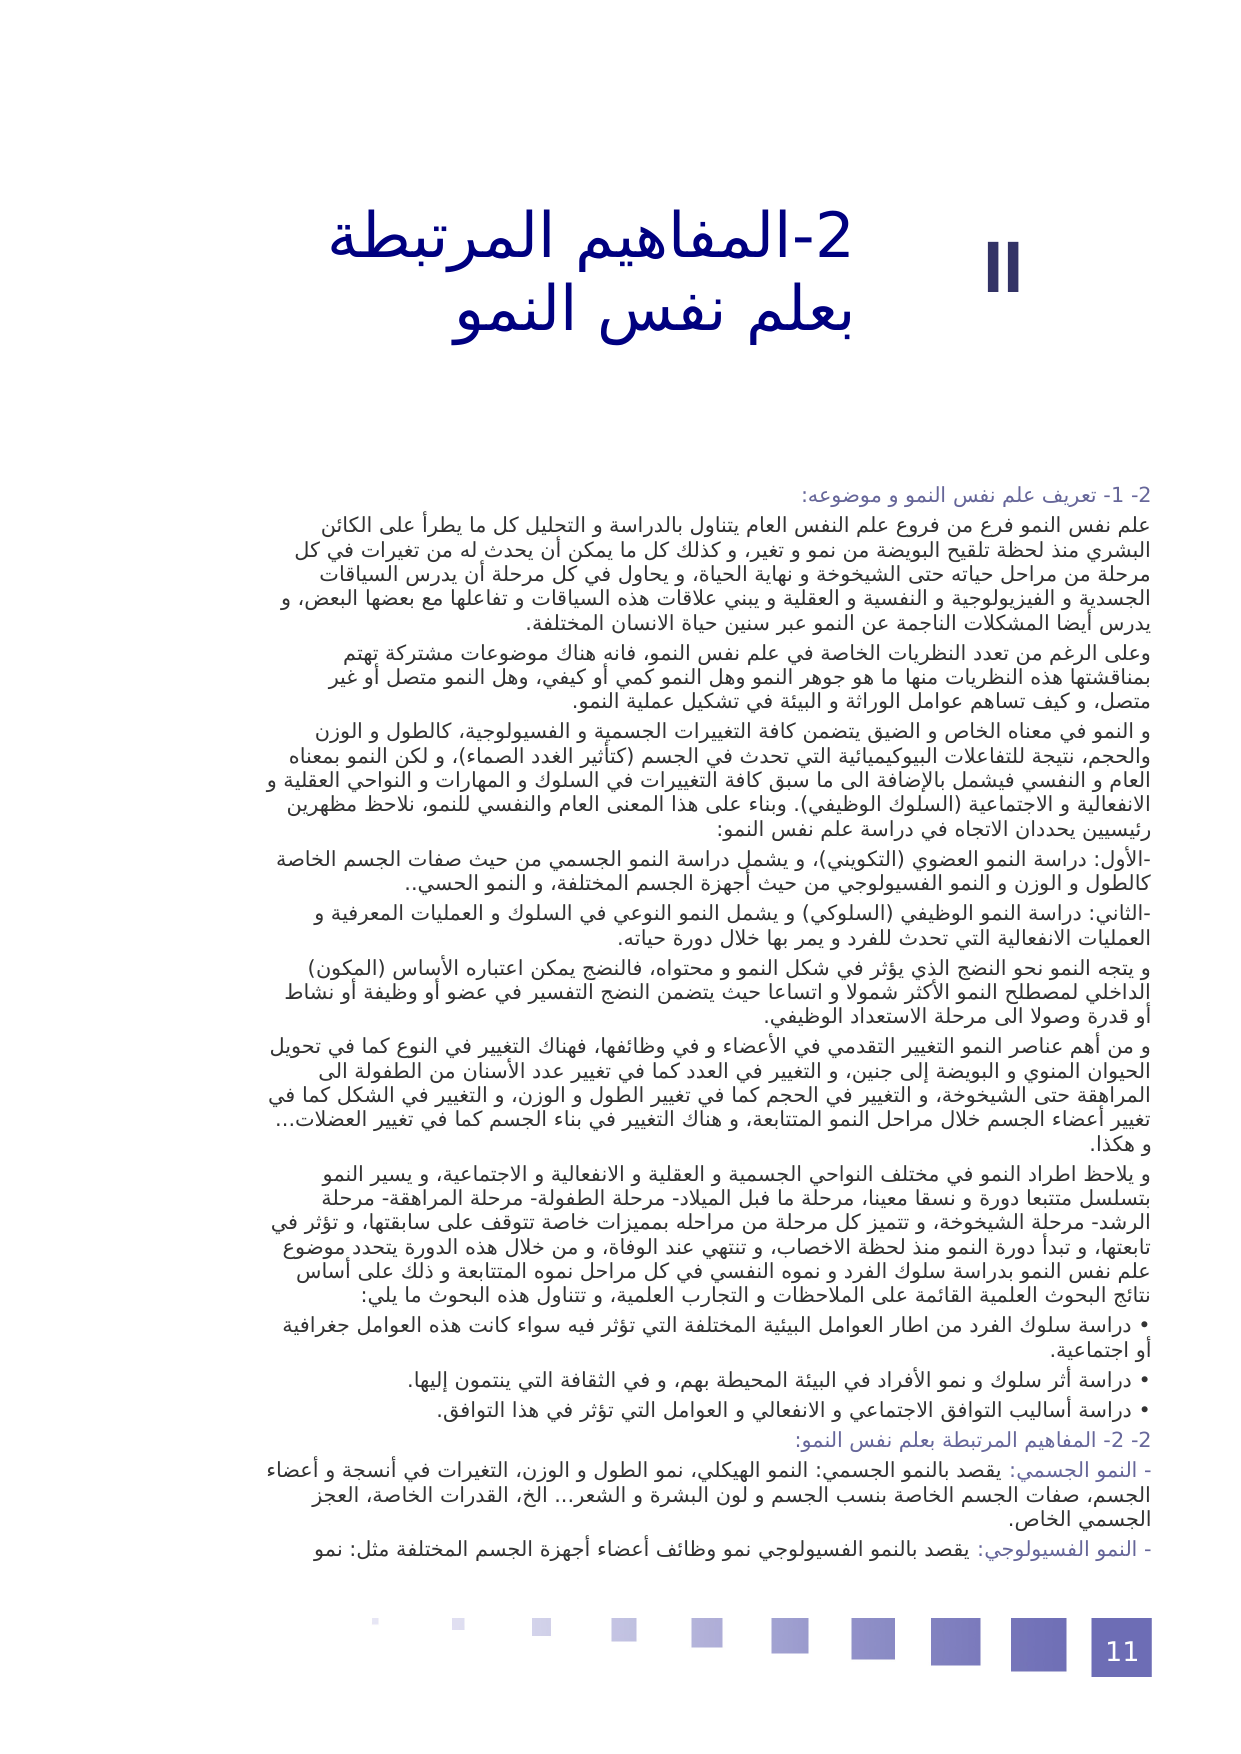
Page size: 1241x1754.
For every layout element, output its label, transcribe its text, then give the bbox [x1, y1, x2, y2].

title - [465, 316, 474, 324]
title - [689, 312, 697, 322]
text -الأول: دراسة النمو العضوي (التكويني)، و يشمل دراسة النمو الجسمي من حيث صفات الجسم الخاصة كالطول و الوزن و النمو الفسيولوجي من حيث أجهزة الجسم المختلفة، و النمو الحسي.. [266, 847, 1152, 895]
text و يتجه النمو نحو النضج الذي يؤثر في شكل النمو و محتواه، فالنضج يمكن اعتباره الأساس (المكون) الداخلي لمصطلح النمو الأكثر شمولا و اتساعا حيث يتضمن النضج التفسير في عضو أو وظيفة أو نشاط أو قدرة وصولا الى مرحلة الاستعداد الوظيفي. [266, 956, 1152, 1029]
text • دراسة أساليب التوافق الاجتماعي و الانفعالي و العوامل التي تؤثر في هذا التوافق. [266, 1398, 1152, 1422]
text وعلى الرغم من تعدد النظريات الخاصة في علم نفس النمو، فانه هناك موضوعات مشتركة تهتم بمناقشتها هذه النظريات منها ما هو جوهر النمو وهل النمو كمي أو كيفي، وهل النمو متصل أو غير متصل، و كيف تساهم عوامل الوراثة و البيئة في تشكيل عملية النمو. [266, 641, 1152, 714]
text و من أهم عناصر النمو التغيير التقدمي في الأعضاء و في وظائفها، فهناك التغيير في النوع كما في تحويل الحيوان المنوي و البويضة إلى جنين، و التغيير في العدد كما في تغيير عدد الأسنان من الطفولة الى المراهقة حتى الشيخوخة، و التغيير في الحجم كما في تغيير الطول و الوزن، و التغيير في الشكل كما في تغيير أعضاء الجسم خلال مراحل النمو المتتابعة، و هناك التغيير في بناء الجسم كما في تغيير العضلات... و هكذا. [266, 1034, 1152, 1156]
text • دراسة سلوك الفرد من اطار العوامل البيئية المختلفة التي تؤثر فيه سواء كانت هذه العوامل جغرافية أو اجتماعية. [266, 1313, 1152, 1362]
title - [764, 317, 774, 326]
title - [213, 199, 856, 345]
text 2- 1- تعريف علم نفس النمو و موضوعه: [266, 483, 1152, 508]
text و يلاحظ اطراد النمو في مختلف النواحي الجسمية و العقلية و الانفعالية و الاجتماعية، و يسير النمو بتسلسل متتبعا دورة و نسقا معينا، مرحلة ما فبل الميلاد- مرحلة الطفولة- مرحلة المراهقة- مرحلة الرشد- مرحلة الشيخوخة، و تتميز كل مرحلة من مراحله بمميزات خاصة تتوقف على سابقتها، و تؤثر في تابعتها، و تبدأ دورة النمو منذ لحظة الاخصاب، و تنتهي عند الوفاة، و من خلال هذه الدورة يتحدد موضوع علم نفس النمو بدراسة سلوك الفرد و نموه النفسي في كل مراحل نموه المتتابعة و ذلك على أساس نتائج البحوث العلمية القائمة على الملاحظات و التجارب العلمية، و تتناول هذه البحوث ما يلي: [266, 1162, 1152, 1307]
text علم نفس النمو فرع من فروع علم النفس العام يتناول بالدراسة و التحليل كل ما يطرأ على الكائن البشري منذ لحظة تلقيح البويضة من نمو و تغير، و كذلك كل ما يمكن أن يحدث له من تغيرات في كل مرحلة من مراحل حياته حتى الشيخوخة و نهاية الحياة، و يحاول في كل مرحلة أن يدرس السياقات الجسدية و الفيزيولوجية و النفسية و العقلية و يبني علاقات هذه السياقات و تفاعلها مع بعضها البعض، و يدرس أيضا المشكلات الناجمة عن النمو عبر سنين حياة الانسان المختلفة. [266, 513, 1152, 635]
text - النمو الجسمي: يقصد بالنمو الجسمي: النمو الهيكلي، نمو الطول و الوزن، التغيرات في أنسجة و أعضاء الجسم، صفات الجسم الخاصة بنسب الجسم و لون البشرة و الشعر... الخ، القدرات الخاصة، العجز الجسمي الخاص. [266, 1458, 1152, 1531]
text • دراسة أثر سلوك و نمو الأفراد في البيئة المحيطة بهم، و في الثقافة التي ينتمون إليها. [266, 1368, 1152, 1392]
text - النمو الفسيولوجي: يقصد بالنمو الفسيولوجي نمو وظائف أعضاء أجهزة الجسم المختلفة مثل: نمو الجهاز العصبي و ضربات القلب و ضغط الدم و التنفس و الهضم و الاخراج، النوم و التغذية، الغدد الصماء التي تؤثر افرازاتها في النمو. [266, 1537, 1152, 1562]
text و النمو في معناه الخاص و الضيق يتضمن كافة التغييرات الجسمية و الفسيولوجية، كالطول و الوزن والحجم، نتيجة للتفاعلات البيوكيميائية التي تحدث في الجسم (كتأثير الغدد الصماء)، و لكن النمو بمعناه العام و النفسي فيشمل بالإضافة الى ما سبق كافة التغييرات في السلوك و المهارات و النواحي العقلية و الانفعالية و الاجتماعية (السلوك الوظيفي). وبناء على هذا المعنى العام والنفسي للنمو، نلاحظ مظهرين رئيسيين يحددان الاتجاه في دراسة علم نفس النمو: [266, 719, 1152, 841]
text 2- 2- المفاهيم المرتبطة بعلم نفس النمو: [266, 1428, 1152, 1453]
picture [177, 1618, 1152, 1677]
title - [499, 317, 509, 326]
text -الثاني: دراسة النمو الوظيفي (السلوكي) و يشمل النمو النوعي في السلوك و العمليات المعرفية و العمليات الانفعالية التي تحدث للفرد و يمر بها خلال دورة حياته. [266, 901, 1152, 950]
